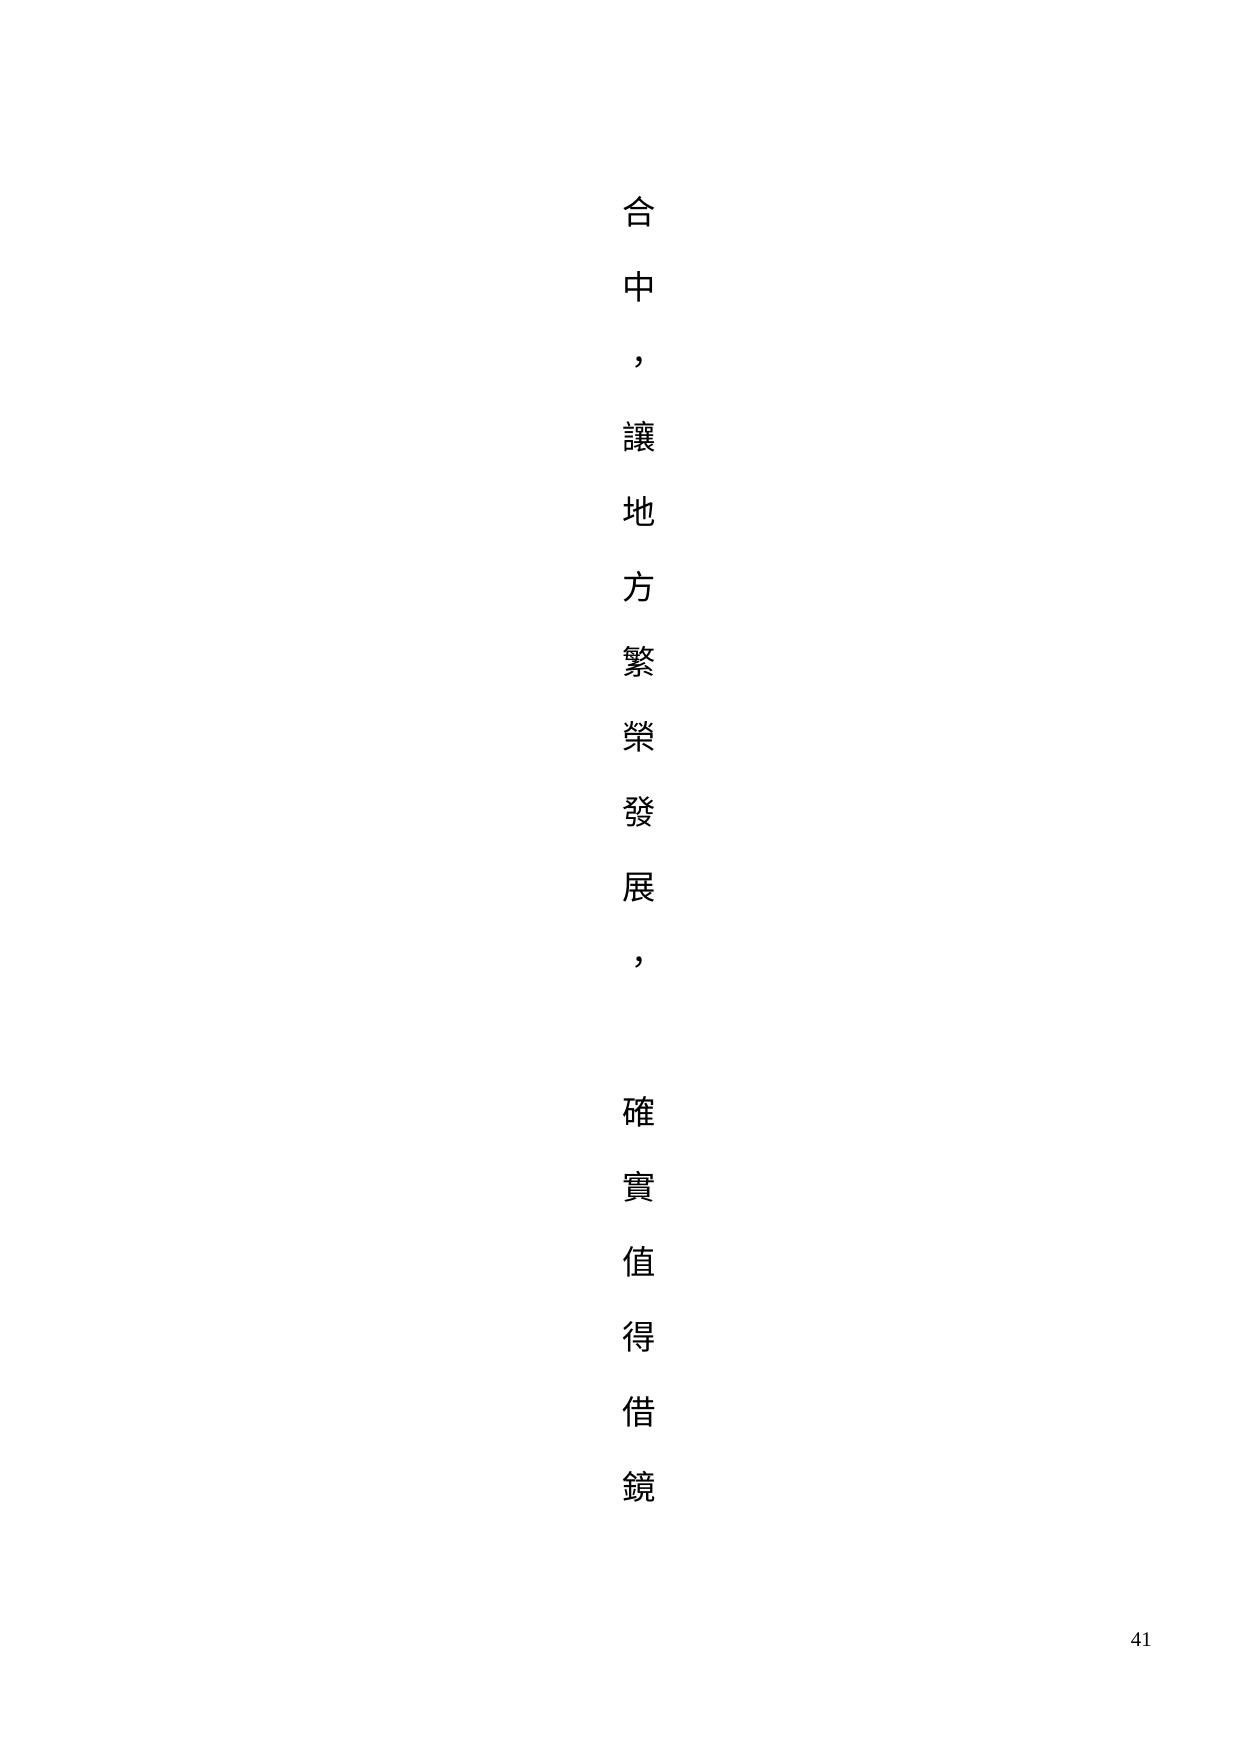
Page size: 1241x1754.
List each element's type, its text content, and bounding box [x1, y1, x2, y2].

table_cell 1.回程返國。 2.平平安安回到溫暖的家。 叁、心得 一、中國大陸少數民族種族多且其人口數相對也多，可貴的是他們能夠 積極保存其傳統文化，政府以尊重、融合之政策，因地制宜設置少 數民族自治州或自治特區，在多元族群融合中，讓地方繁榮發展， 確實值得借鏡。 二、中國大陸對於地方觀光產業的開發與行銷，中央與地方積極配合 ，並大破大力達到推銷在地自然景觀及人文產業特色，讓地方實質 發展，值得參考。 [614, 165, 656, 1530]
